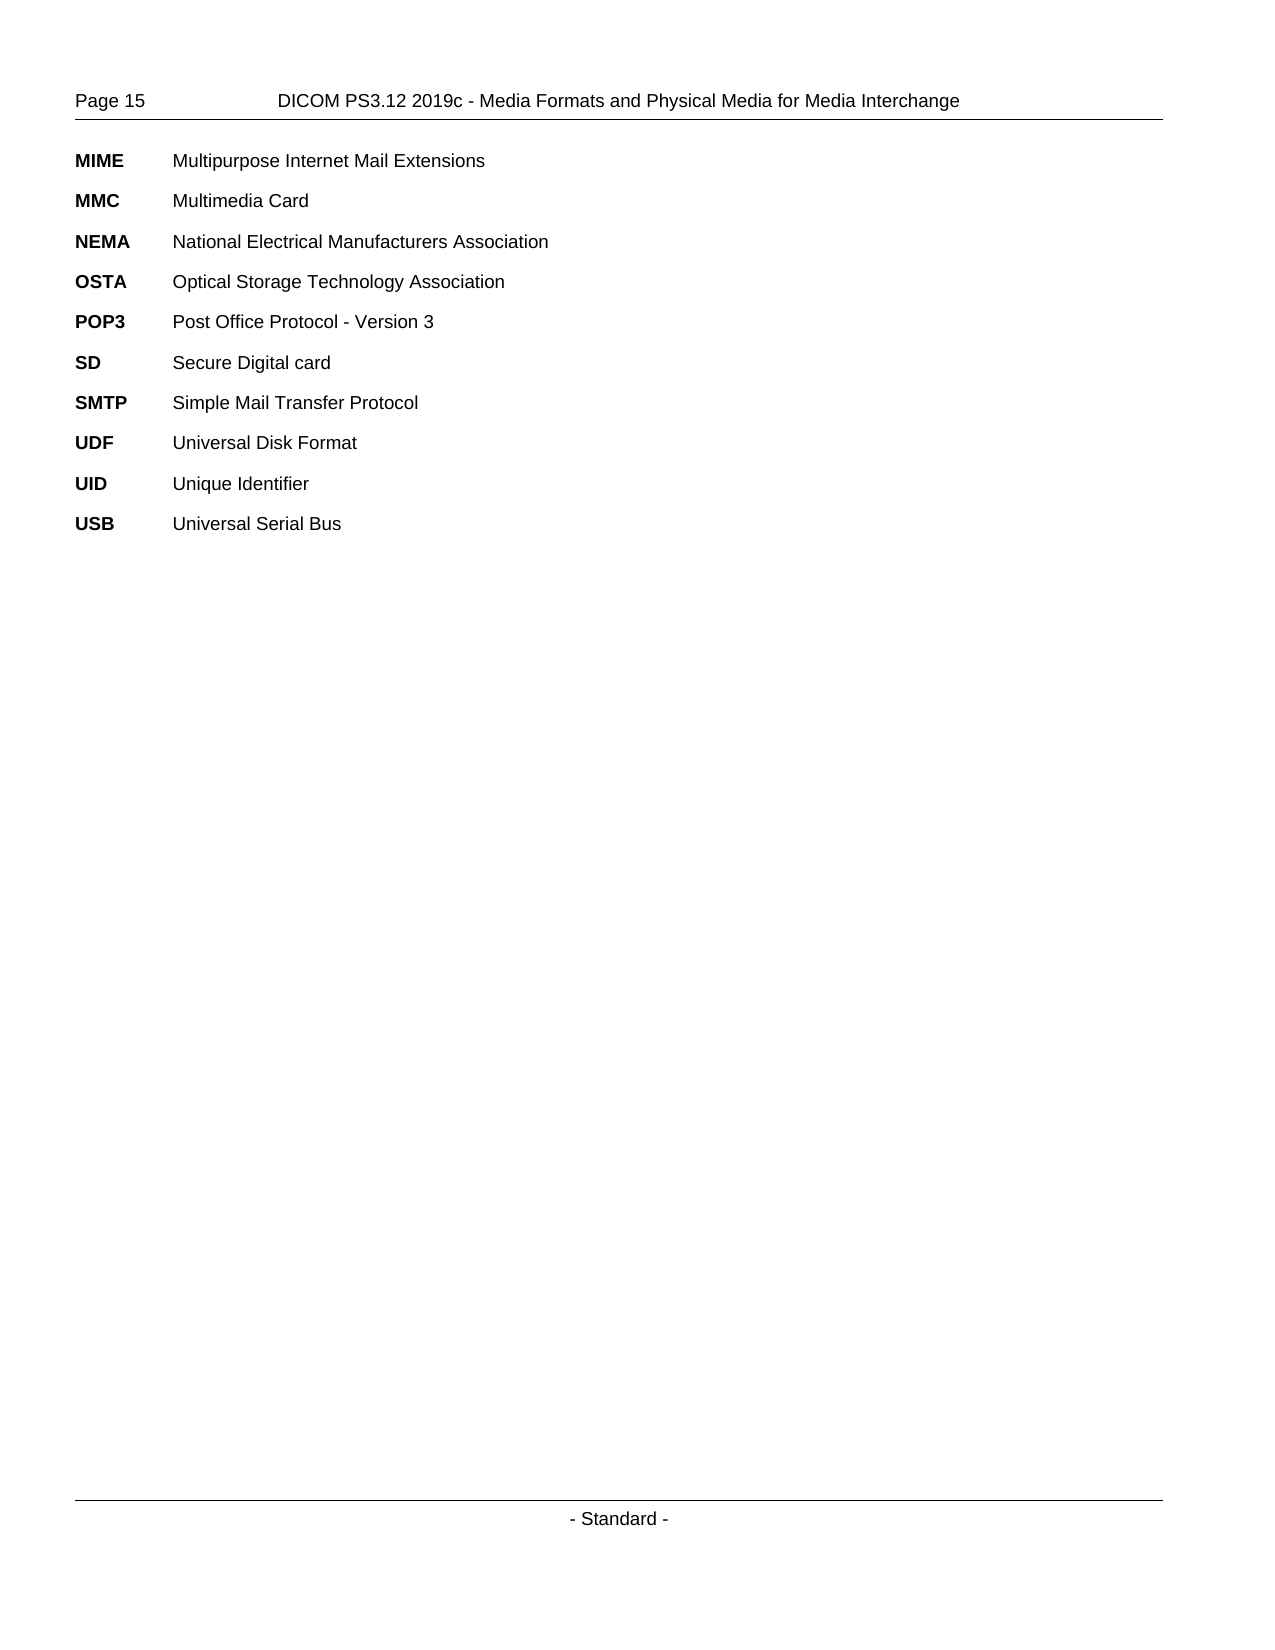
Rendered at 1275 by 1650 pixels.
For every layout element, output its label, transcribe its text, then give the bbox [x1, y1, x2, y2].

text MIME Multipurpose Internet Mail Extensions [75, 150, 1162, 172]
text POP3 Post Office Protocol - Version 3 [75, 311, 1162, 333]
text SMTP Simple Mail Transfer Protocol [75, 392, 1162, 413]
text MMC Multimedia Card [75, 190, 1162, 212]
text SD Secure Digital card [75, 352, 1162, 373]
text NEMA National Electrical Manufacturers Association [75, 231, 1162, 252]
text UDF Universal Disk Format [75, 432, 1162, 454]
text UID Unique Identifier [75, 472, 1162, 494]
text OSTA Optical Storage Technology Association [75, 271, 1162, 292]
text USB Universal Serial Bus [75, 513, 1162, 534]
